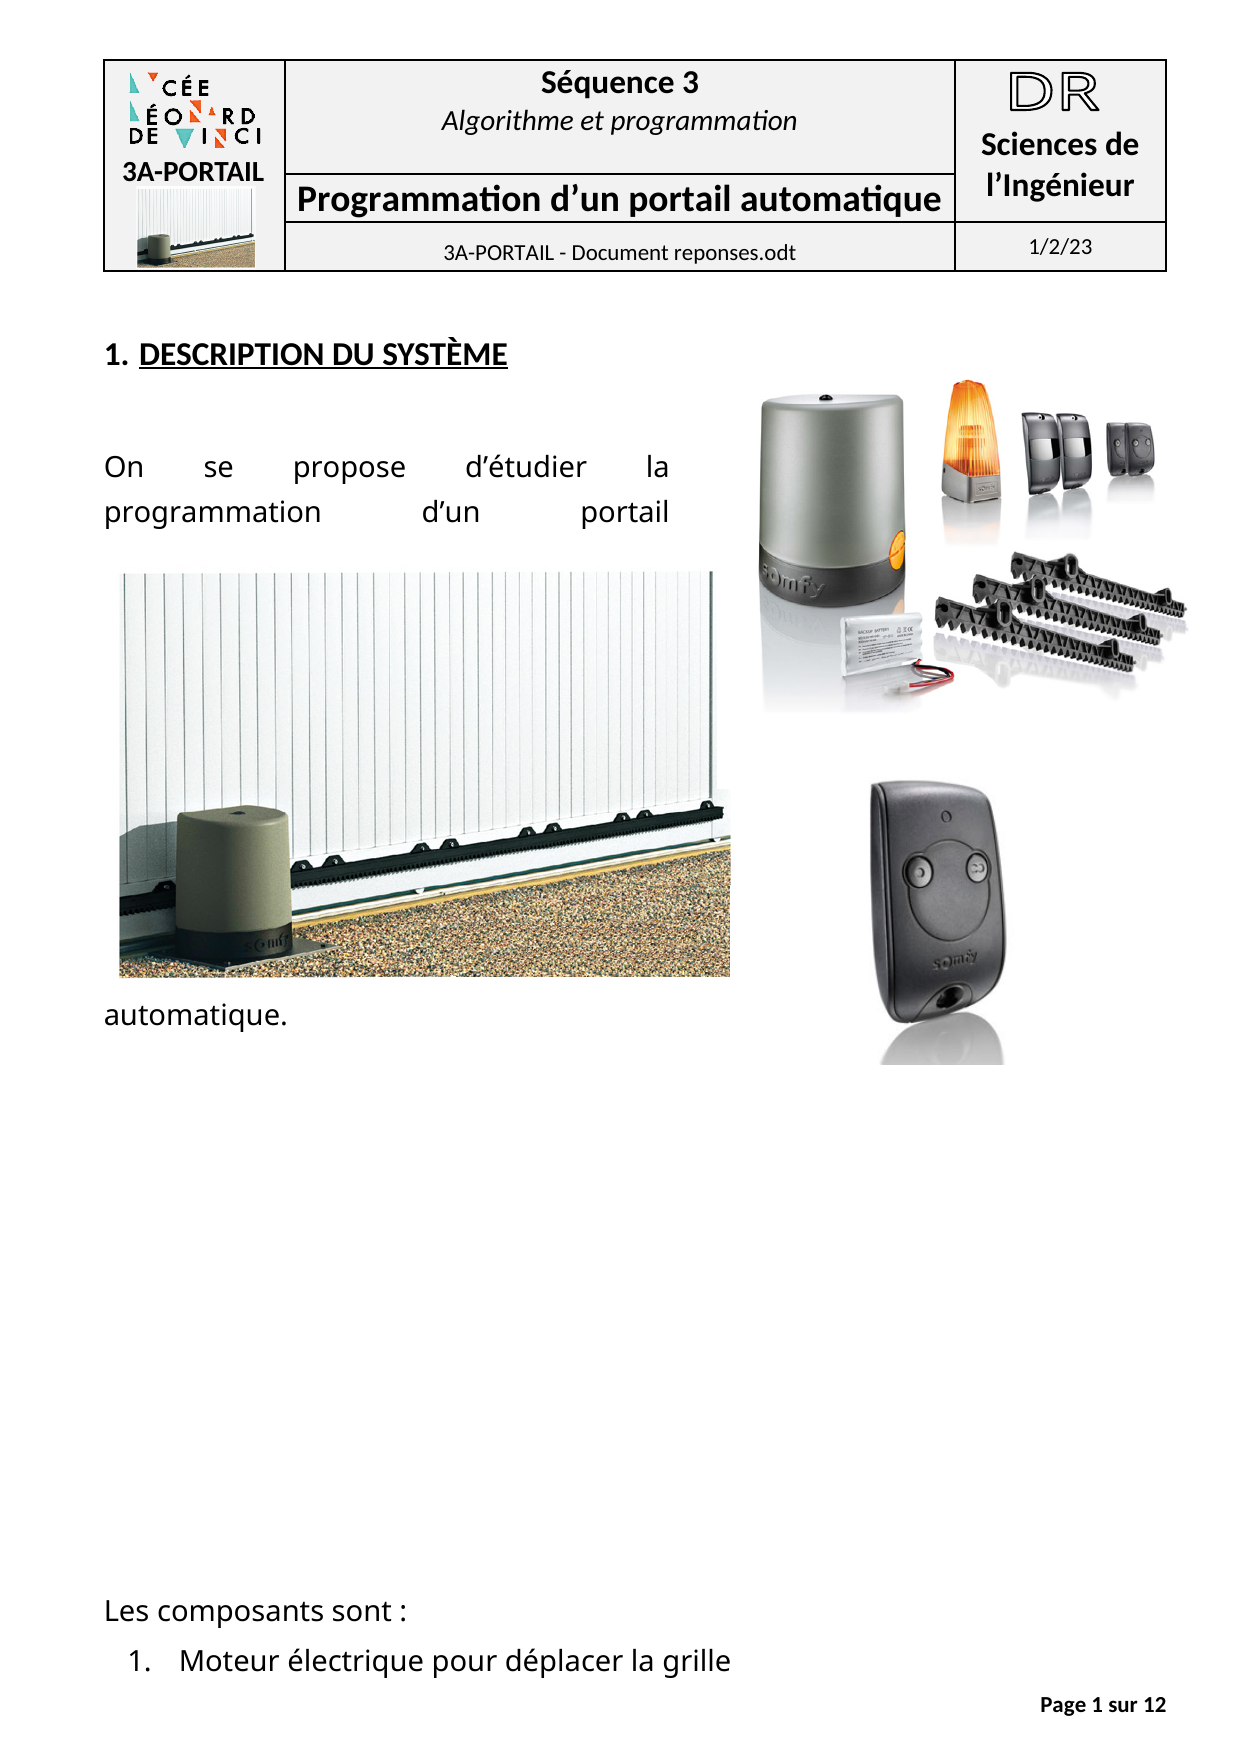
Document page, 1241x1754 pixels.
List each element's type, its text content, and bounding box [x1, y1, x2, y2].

table_cell Programmation d’un portail automatique [286, 175, 954, 221]
table_cell 3A-PORTAIL - Document reponses.odt [286, 223, 954, 270]
picture [136, 186, 256, 269]
table_cell 02/01/2023 [956, 223, 1165, 270]
text On se propose d’étudier la programmation d’un portail automatique. [103, 446, 670, 1034]
picture [113, 305, 1200, 1065]
table_header Sciences de l’Ingénieur [956, 61, 1165, 221]
picture [126, 68, 262, 150]
table_header Séquence 3 Algorithme et programmation [286, 61, 954, 173]
list Moteur électrique pour déplacer la grille [127, 1643, 936, 1678]
text Les composants sont : [103, 1592, 877, 1628]
subtitle DESCRIPTION DU SYSTÈME [103, 333, 716, 373]
table_header [105, 61, 284, 270]
